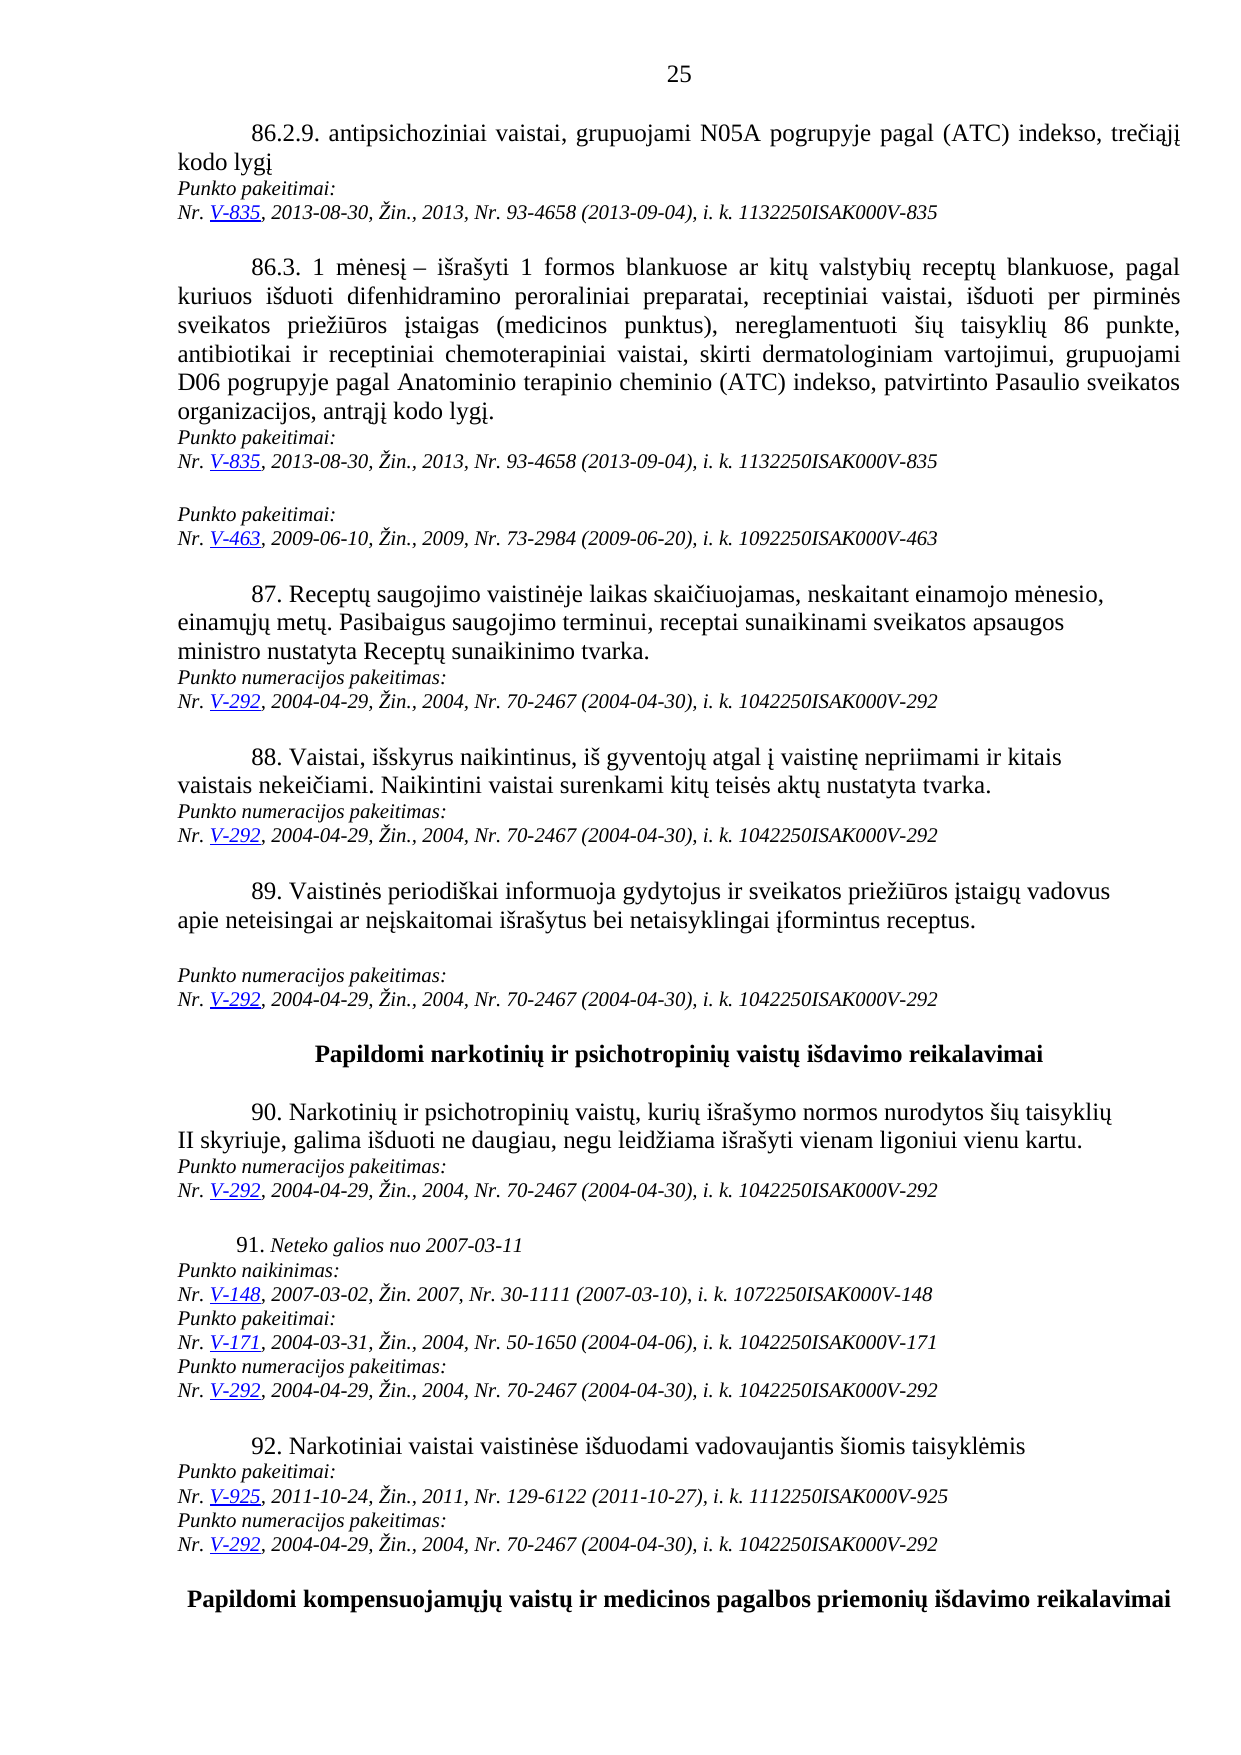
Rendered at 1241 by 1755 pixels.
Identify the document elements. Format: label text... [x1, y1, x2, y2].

text Punkto numeracijos pakeitimas: [177, 665, 1181, 689]
text 87. Receptų saugojimo vaistinėje laikas skaičiuojamas, neskaitant einamojo mėnesio, einamųjų metų. Pasibaigus saugojimo terminui, receptai sunaikinami sveikatos apsaugos ministro nustatyta Receptų sunaikinimo tvarka. [177, 579, 1122, 665]
text Nr. V-835, 2013-08-30, Žin., 2013, Nr. 93-4658 (2013-09-04), i. k. 1132250ISAK000V-835 [177, 449, 1181, 473]
text Nr. V-292, 2004-04-29, Žin., 2004, Nr. 70-2467 (2004-04-30), i. k. 1042250ISAK000V-292 [177, 1378, 1181, 1402]
text Punkto numeracijos pakeitimas: [177, 1508, 1181, 1532]
text Nr. V-292, 2004-04-29, Žin., 2004, Nr. 70-2467 (2004-04-30), i. k. 1042250ISAK000V-292 [177, 689, 1181, 713]
text 89. Vaistinės periodiškai informuoja gydytojus ir sveikatos priežiūros įstaigų vadovus apie neteisingai ar neįskaitomai išrašytus bei netaisyklingai įformintus receptus. [177, 876, 1122, 934]
text Nr. V-148, 2007-03-02, Žin. 2007, Nr. 30-1111 (2007-03-10), i. k. 1072250ISAK000V-148 [177, 1282, 1181, 1306]
text 86.3. 1 mėnesį – išrašyti 1 formos blankuose ar kitų valstybių receptų blankuose, pagal kuriuos išduoti difenhidramino peroraliniai preparatai, receptiniai vaistai, išduoti per pirminės sveikatos priežiūros įstaigas (medicinos punktus), nereglamentuoti šių taisyklių 86 punkte, antibiotikai ir receptiniai chemoterapiniai vaistai, skirti dermatologiniam vartojimui, grupuojami D06 pogrupyje pagal Anatominio terapinio cheminio (ATC) indekso, patvirtinto Pasaulio sveikatos organizacijos, antrąjį kodo lygį. [177, 252, 1181, 425]
text Punkto numeracijos pakeitimas: [177, 962, 1181, 987]
text Nr. V-292, 2004-04-29, Žin., 2004, Nr. 70-2467 (2004-04-30), i. k. 1042250ISAK000V-292 [177, 1532, 1181, 1556]
text Nr. V-171, 2004-03-31, Žin., 2004, Nr. 50-1650 (2004-04-06), i. k. 1042250ISAK000V-171 [177, 1330, 1181, 1354]
text 92. Narkotiniai vaistai vaistinėse išduodami vadovaujantis šiomis taisyklėmis [177, 1431, 1181, 1459]
text Punkto numeracijos pakeitimas: [177, 1154, 1181, 1178]
text Papildomi kompensuojamųjų vaistų ir medicinos pagalbos priemonių išdavimo reikalavimai [177, 1584, 1181, 1613]
text 86.2.9. antipsichoziniai vaistai, grupuojami N05A pogrupyje pagal (ATC) indekso, trečiąjį kodo lygį [177, 118, 1181, 176]
text Nr. V-292, 2004-04-29, Žin., 2004, Nr. 70-2467 (2004-04-30), i. k. 1042250ISAK000V-292 [177, 987, 1181, 1011]
text Punkto numeracijos pakeitimas: [177, 1354, 1181, 1378]
text Punkto pakeitimai: [177, 1459, 1181, 1483]
text Nr. V-292, 2004-04-29, Žin., 2004, Nr. 70-2467 (2004-04-30), i. k. 1042250ISAK000V-292 [177, 823, 1181, 847]
text Punkto pakeitimai: [177, 1306, 1181, 1330]
text Nr. V-835, 2013-08-30, Žin., 2013, Nr. 93-4658 (2013-09-04), i. k. 1132250ISAK000V-835 [177, 200, 1181, 224]
text Nr. V-925, 2011-10-24, Žin., 2011, Nr. 129-6122 (2011-10-27), i. k. 1112250ISAK000V-925 [177, 1483, 1181, 1508]
text Nr. V-463, 2009-06-10, Žin., 2009, Nr. 73-2984 (2009-06-20), i. k. 1092250ISAK000V-463 [177, 526, 1181, 550]
text 91. Neteko galios nuo 2007-03-11 [177, 1231, 1181, 1258]
text Punkto pakeitimai: [177, 502, 1181, 526]
text Punkto pakeitimai: [177, 425, 1181, 449]
text Nr. V-292, 2004-04-29, Žin., 2004, Nr. 70-2467 (2004-04-30), i. k. 1042250ISAK000V-292 [177, 1178, 1181, 1202]
text Papildomi narkotinių ir psichotropinių vaistų išdavimo reikalavimai [177, 1039, 1181, 1068]
text 90. Narkotinių ir psichotropinių vaistų, kurių išrašymo normos nurodytos šių taisyklių II skyriuje, galima išduoti ne daugiau, negu leidžiama išrašyti vienam ligoniui vienu kartu. [177, 1097, 1122, 1154]
text Punkto numeracijos pakeitimas: [177, 799, 1181, 823]
text 88. Vaistai, išskyrus naikintinus, iš gyventojų atgal į vaistinę nepriimami ir kitais vaistais nekeičiami. Naikintini vaistai surenkami kitų teisės aktų nustatyta tvarka. [177, 742, 1122, 799]
text Punkto pakeitimai: [177, 176, 1181, 200]
text Punkto naikinimas: [177, 1258, 1181, 1282]
